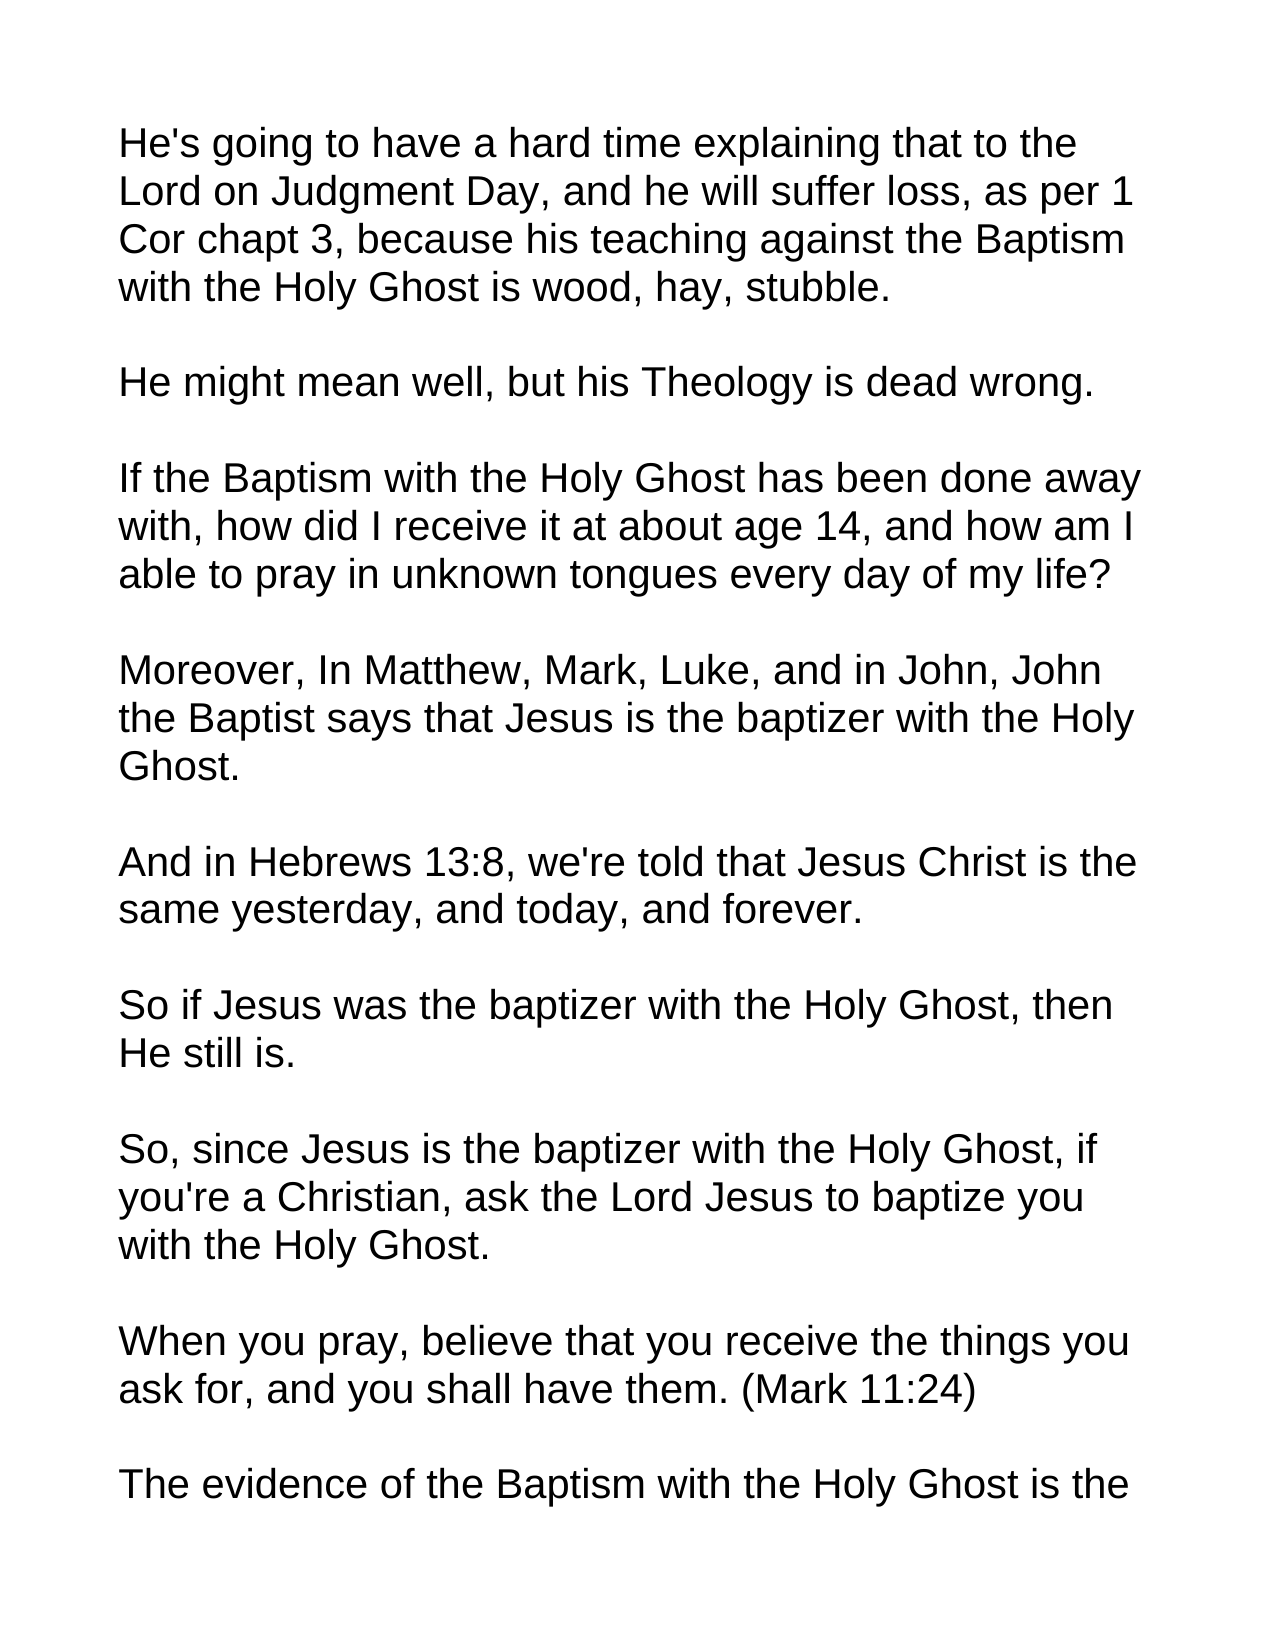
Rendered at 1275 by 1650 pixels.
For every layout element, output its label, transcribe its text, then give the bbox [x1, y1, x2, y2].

text So, since Jesus is the baptizer with the Holy Ghost, if you're a Christian, ask the Lord Jesus to baptize you with the Holy Ghost. [118, 1124, 1157, 1268]
text He's going to have a hard time explaining that to the Lord on Judgment Day, and he will suffer loss, as per 1 Cor chapt 3, because his teaching against the Baptism with the Holy Ghost is wood, hay, stubble. [118, 118, 1157, 310]
text If the Baptism with the Holy Ghost has been done away with, how did I receive it at about age 14, and how am I able to pray in unknown tongues every day of my life? [118, 453, 1157, 597]
text And in Hebrews 13:8, we're told that Jesus Christ is the same yesterday, and today, and forever. [118, 837, 1157, 933]
text Moreover, In Matthew, Mark, Luke, and in John, John the Baptist says that Jesus is the baptizer with the Holy Ghost. [118, 645, 1157, 789]
text The evidence of the Baptism with the Holy Ghost is the [118, 1460, 1157, 1508]
text When you pray, believe that you receive the things you ask for, and you shall have them. (Mark 11:24) [118, 1316, 1157, 1412]
text So if Jesus was the baptizer with the Holy Ghost, then He still is. [118, 981, 1157, 1076]
text He might mean well, but his Theology is dead wrong. [118, 358, 1157, 406]
